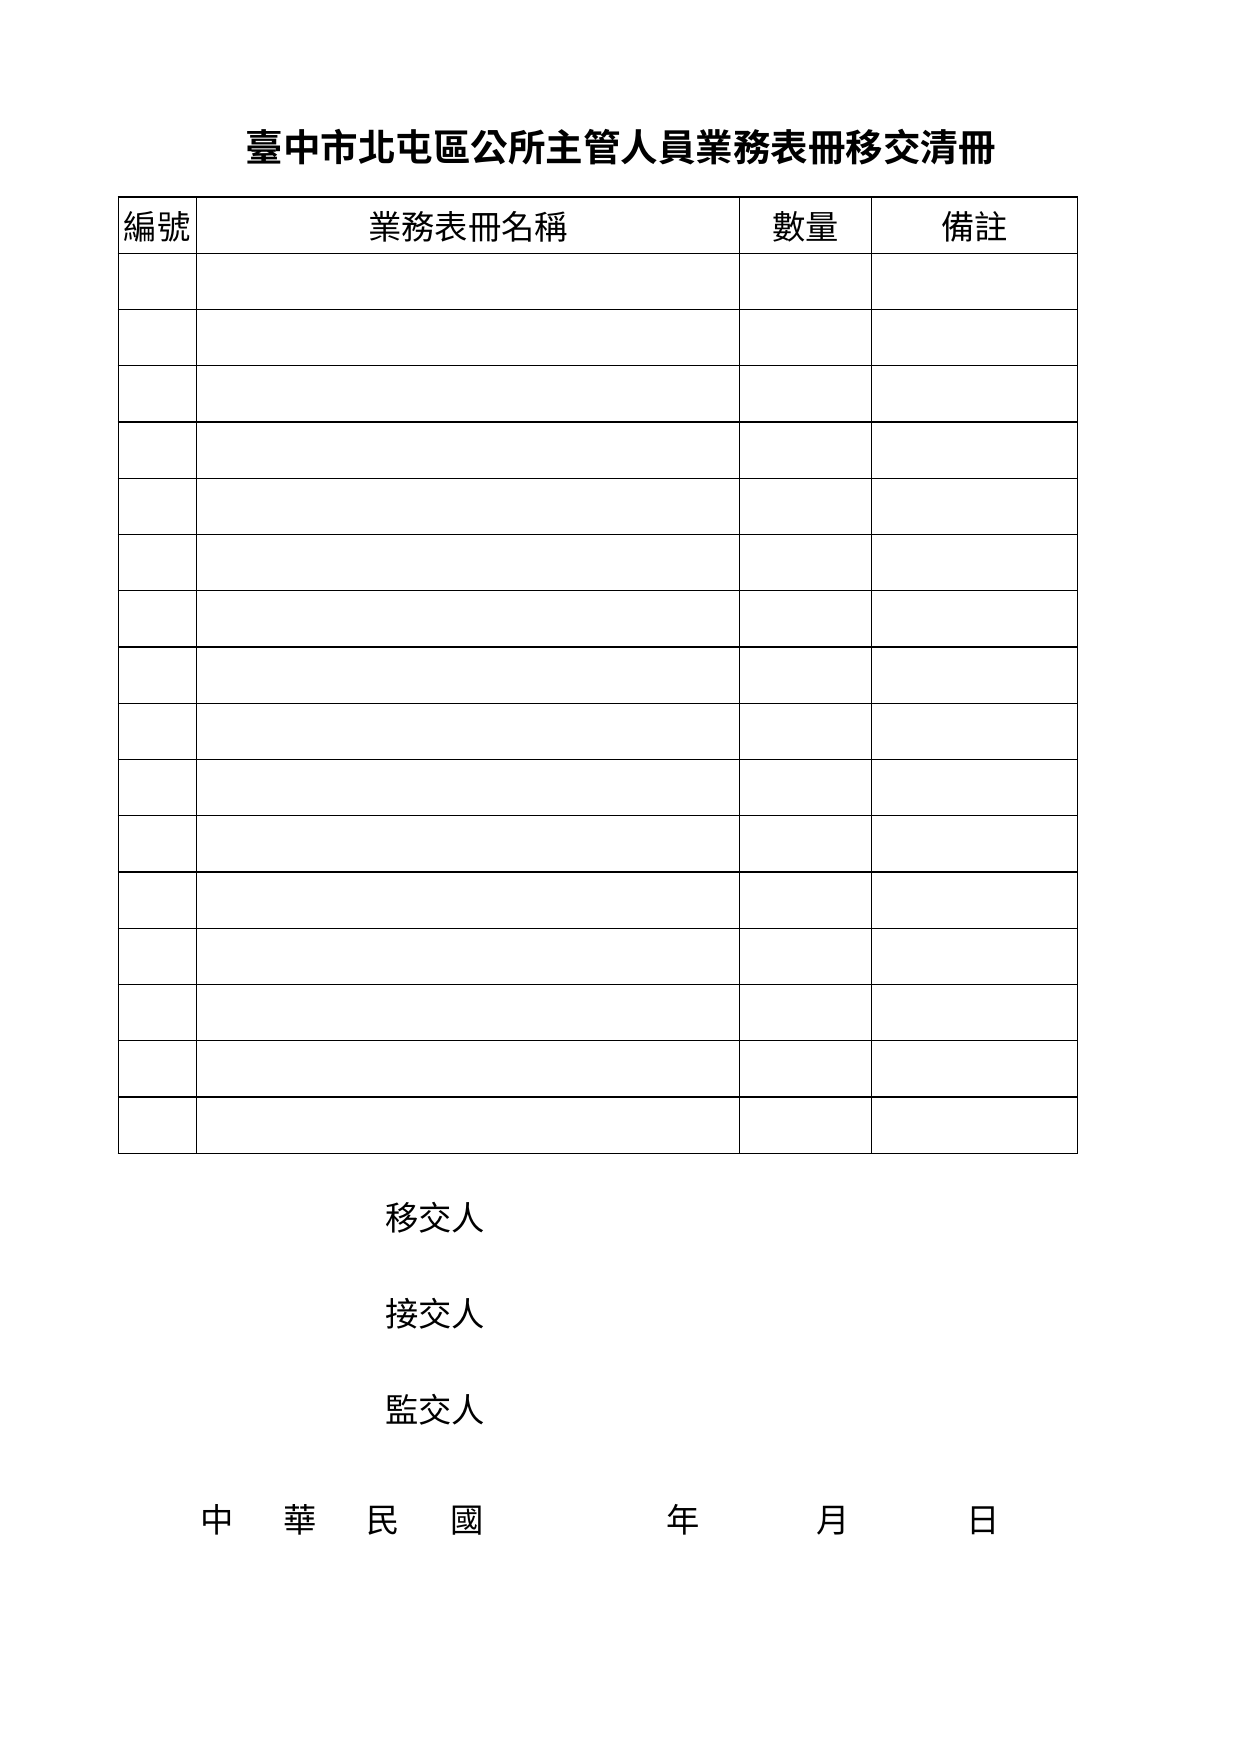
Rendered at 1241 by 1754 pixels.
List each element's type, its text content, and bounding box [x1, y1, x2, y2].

table_cell [119, 985, 196, 1040]
table_cell [872, 929, 1077, 984]
table_cell [119, 479, 196, 534]
table_cell [197, 1098, 739, 1153]
table_cell [119, 760, 196, 815]
table_cell [197, 310, 739, 365]
table_cell [872, 985, 1077, 1040]
table_cell [119, 929, 196, 984]
table_cell [119, 873, 196, 928]
table_cell [197, 760, 739, 815]
table_cell [119, 1041, 196, 1096]
table_cell [119, 816, 196, 871]
table_cell [740, 423, 871, 478]
table_cell [740, 366, 871, 421]
table_cell [740, 929, 871, 984]
table_cell [872, 1041, 1077, 1096]
table_header 數量 [740, 198, 871, 253]
table_cell [872, 873, 1077, 928]
table_cell [197, 535, 739, 590]
table_cell [119, 535, 196, 590]
table_cell [872, 704, 1077, 759]
table_cell [197, 254, 739, 309]
table_cell [872, 366, 1077, 421]
table_cell [197, 816, 739, 871]
table_cell [872, 816, 1077, 871]
table_cell [872, 1098, 1077, 1153]
text 中 華 民 國 年 月 日 [77, 1494, 1123, 1542]
table_cell [740, 1098, 871, 1153]
table_cell [740, 479, 871, 534]
table_cell [119, 310, 196, 365]
table_cell [197, 479, 739, 534]
table_cell [740, 760, 871, 815]
table_cell [872, 535, 1077, 590]
text 接交人 [118, 1249, 1123, 1345]
table_header 業務表冊名稱 [197, 198, 739, 253]
text 移交人 [118, 1154, 1123, 1249]
table_cell [872, 479, 1077, 534]
table_cell [119, 423, 196, 478]
table_cell [119, 254, 196, 309]
table_cell [197, 648, 739, 703]
text 監交人 [118, 1345, 1123, 1441]
table_cell [197, 591, 739, 646]
table_cell [119, 648, 196, 703]
table_cell [119, 1098, 196, 1153]
table_cell [740, 816, 871, 871]
table_cell [872, 254, 1077, 309]
table_cell [119, 704, 196, 759]
table_header 備註 [872, 198, 1077, 253]
table_cell [872, 760, 1077, 815]
table_cell [740, 873, 871, 928]
table_cell [197, 929, 739, 984]
table_cell [197, 873, 739, 928]
table_cell [740, 985, 871, 1040]
table_cell [740, 535, 871, 590]
table_cell [197, 704, 739, 759]
table_cell [740, 591, 871, 646]
text 臺中市北屯區公所主管人員業務表冊移交清冊 [118, 118, 1123, 172]
table_cell [872, 423, 1077, 478]
table_cell [872, 591, 1077, 646]
table_cell [197, 985, 739, 1040]
table_cell [740, 254, 871, 309]
table_cell [119, 591, 196, 646]
table_cell [119, 366, 196, 421]
table_cell [740, 648, 871, 703]
table_header 編號 [119, 198, 196, 253]
table_cell [740, 704, 871, 759]
table_cell [197, 1041, 739, 1096]
table_cell [872, 310, 1077, 365]
table_cell [740, 1041, 871, 1096]
table_cell [740, 310, 871, 365]
table_cell [872, 648, 1077, 703]
table_cell [197, 366, 739, 421]
table_cell [197, 423, 739, 478]
